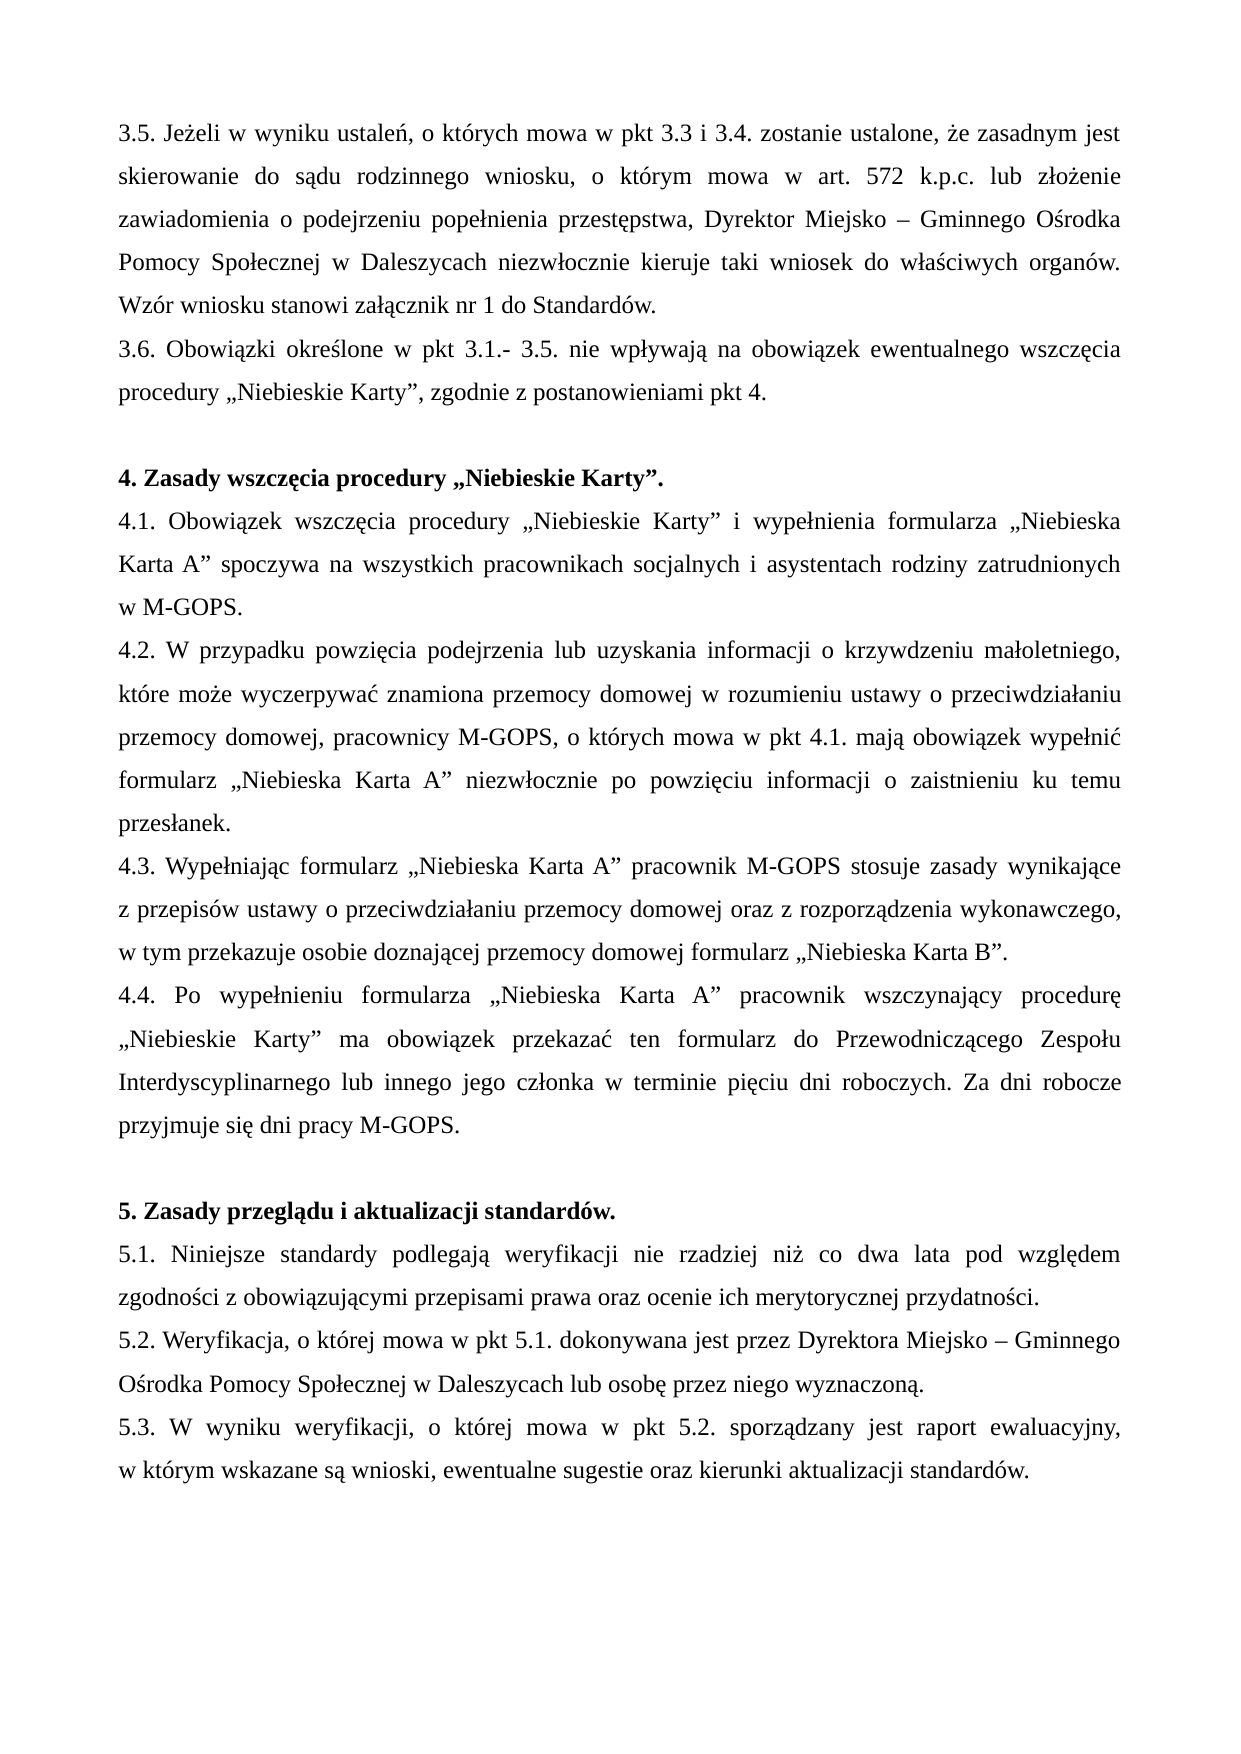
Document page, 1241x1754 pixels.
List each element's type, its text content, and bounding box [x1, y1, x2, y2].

text 4.4. Po wypełnieniu formularza „Niebieska Karta A” pracownik wszczynający procedurę „Niebieskie Karty” ma obowiązek przekazać ten formularz do Przewodniczącego Zespołu Interdyscyplinarnego lub innego jego członka w terminie pięciu dni roboczych. Za dni robocze przyjmuje się dni pracy M-GOPS. [118, 981, 1122, 1139]
text 4.1. Obowiązek wszczęcia procedury „Niebieskie Karty” i wypełnienia formularza „Niebieska Karta A” spoczywa na wszystkich pracownikach socjalnych i asystentach rodziny zatrudnionych w M-GOPS. [118, 506, 1122, 621]
text 5. Zasady przeglądu i aktualizacji standardów. [118, 1196, 1122, 1225]
text 5.2. Weryfikacja, o której mowa w pkt 5.1. dokonywana jest przez Dyrektora Miejsko – Gminnego Ośrodka Pomocy Społecznej w Daleszycach lub osobę przez niego wyznaczoną. [118, 1326, 1122, 1397]
text 4.3. Wypełniając formularz „Niebieska Karta A” pracownik M-GOPS stosuje zasady wynikające z przepisów ustawy o przeciwdziałaniu przemocy domowej oraz z rozporządzenia wykonawczego, w tym przekazuje osobie doznającej przemocy domowej formularz „Niebieska Karta B”. [118, 851, 1122, 966]
text 5.1. Niniejsze standardy podlegają weryfikacji nie rzadziej niż co dwa lata pod względem zgodności z obowiązującymi przepisami prawa oraz ocenie ich merytorycznej przydatności. [118, 1239, 1122, 1311]
text 4. Zasady wszczęcia procedury „Niebieskie Karty”. [118, 463, 1122, 492]
text 5.3. W wyniku weryfikacji, o której mowa w pkt 5.2. sporządzany jest raport ewaluacyjny, w którym wskazane są wnioski, ewentualne sugestie oraz kierunki aktualizacji standardów. [118, 1412, 1122, 1484]
text 3.5. Jeżeli w wyniku ustaleń, o których mowa w pkt 3.3 i 3.4. zostanie ustalone, że zasadnym jest skierowanie do sądu rodzinnego wniosku, o którym mowa w art. 572 k.p.c. lub złożenie zawiadomienia o podejrzeniu popełnienia przestępstwa, Dyrektor Miejsko – Gminnego Ośrodka Pomocy Społecznej w Daleszycach niezwłocznie kieruje taki wniosek do właściwych organów. Wzór wniosku stanowi załącznik nr 1 do Standardów. [118, 118, 1122, 319]
text 3.6. Obowiązki określone w pkt 3.1.- 3.5. nie wpływają na obowiązek ewentualnego wszczęcia procedury „Niebieskie Karty”, zgodnie z postanowieniami pkt 4. [118, 334, 1122, 406]
text 4.2. W przypadku powzięcia podejrzenia lub uzyskania informacji o krzywdzeniu małoletniego, które może wyczerpywać znamiona przemocy domowej w rozumieniu ustawy o przeciwdziałaniu przemocy domowej, pracownicy M-GOPS, o których mowa w pkt 4.1. mają obowiązek wypełnić formularz „Niebieska Karta A” niezwłocznie po powzięciu informacji o zaistnieniu ku temu przesłanek. [118, 636, 1122, 837]
